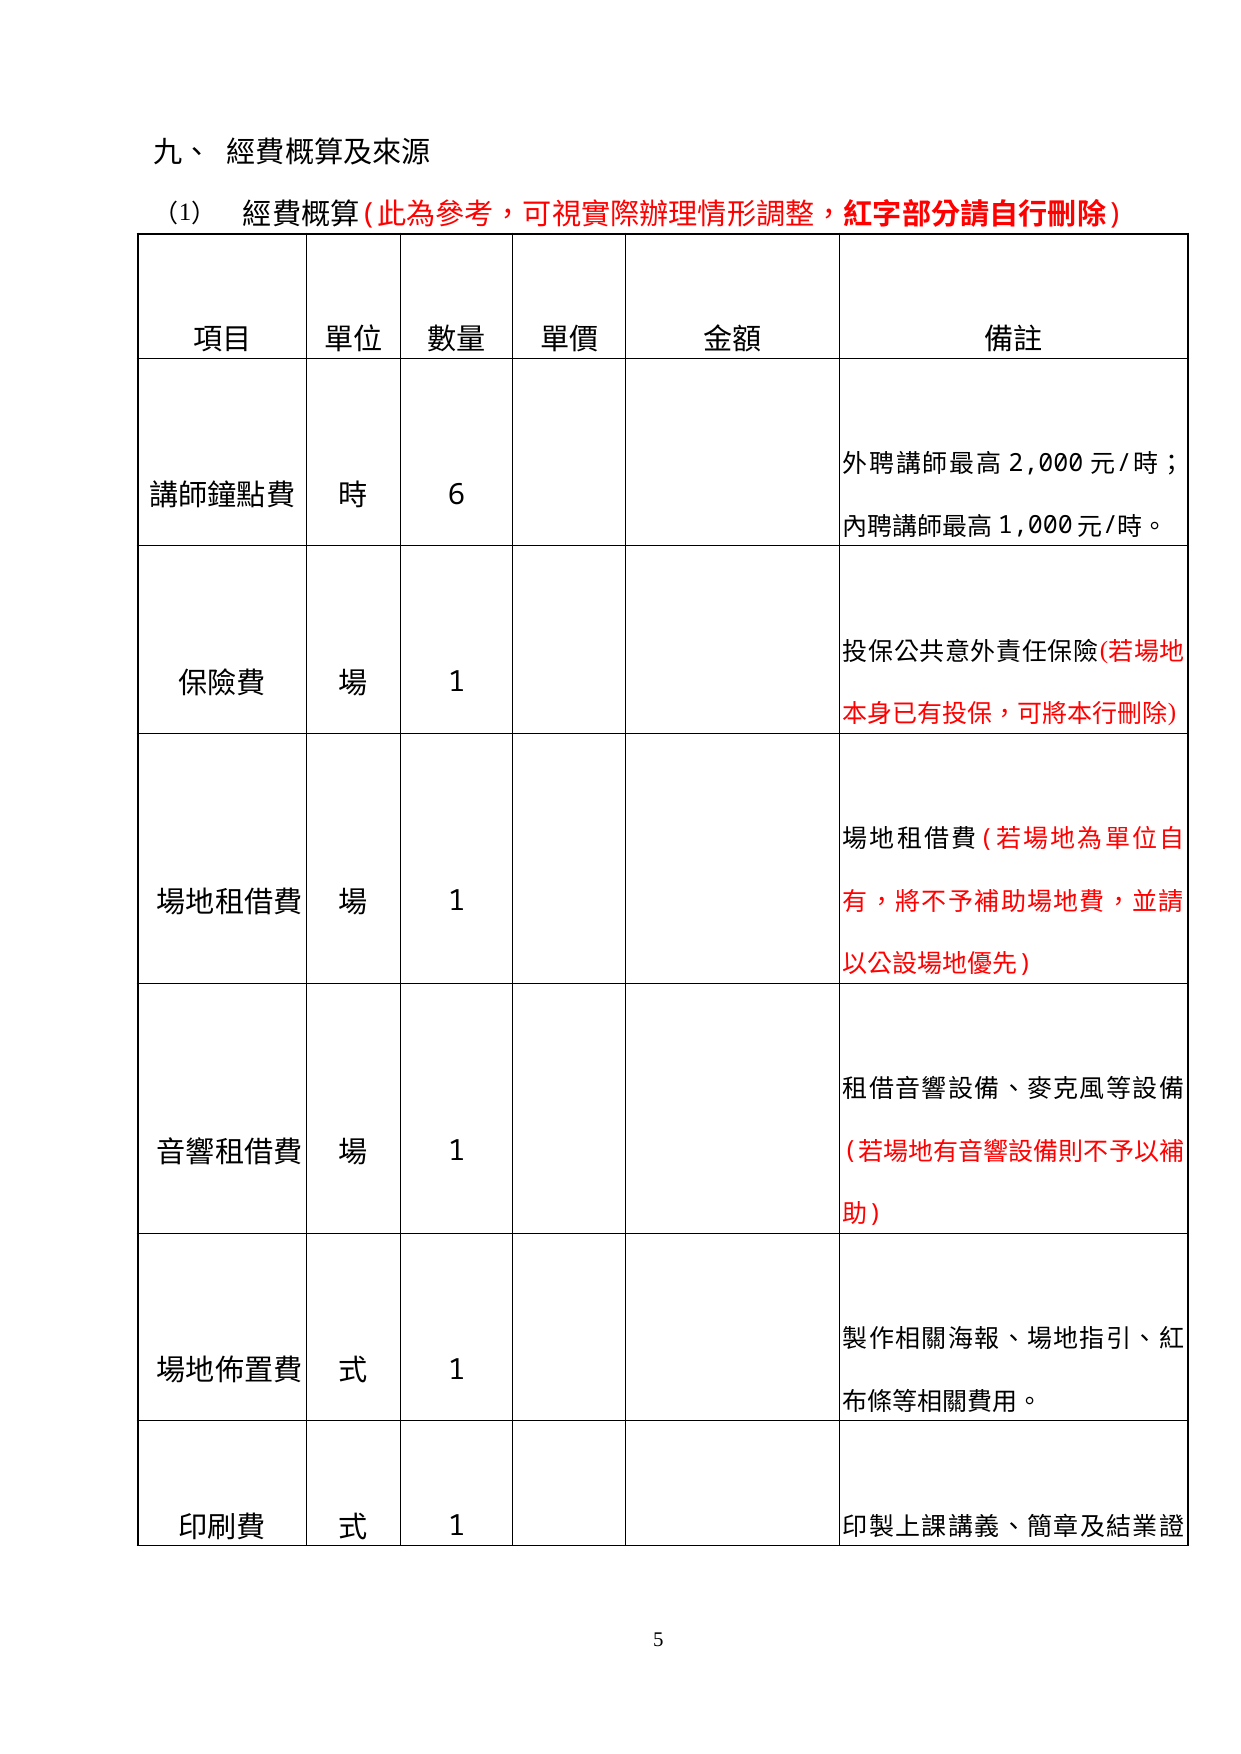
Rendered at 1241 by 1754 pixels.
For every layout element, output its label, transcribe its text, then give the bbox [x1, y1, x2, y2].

table_cell 租借音響設備、麥克風等設備(若場地有音響設備則不予以補助) [840, 984, 1187, 1233]
table_cell 投保公共意外責任保險(若場地本身已有投保，可將本行刪除) [840, 546, 1187, 733]
table_cell 1 [401, 1421, 512, 1545]
table_cell 場 [307, 734, 400, 983]
table_cell [513, 984, 625, 1233]
table_cell 1 [401, 1234, 512, 1420]
table_cell [626, 1234, 839, 1420]
list 經費概算(此為參考，可視實際辦理情形調整，紅字部分請自行刪除) [153, 170, 1162, 233]
text 九、 經費概算及來源 [153, 108, 1162, 170]
table_header 金額 [626, 235, 839, 358]
table_header 單價 [513, 235, 625, 358]
table_cell 印製上課講義、簡章及結業證 [840, 1421, 1187, 1545]
table_header 備註 [840, 235, 1187, 358]
table_header 單位 [307, 235, 400, 358]
table_cell 場地租借費 [139, 734, 306, 983]
table_cell [513, 359, 625, 545]
table_cell 6 [401, 359, 512, 545]
table_cell [513, 1234, 625, 1420]
table_cell 保險費 [139, 546, 306, 733]
table_header 數量 [401, 235, 512, 358]
table_cell 印刷費 [139, 1421, 306, 1545]
table_cell [626, 734, 839, 983]
table_cell [513, 734, 625, 983]
table_cell 1 [401, 546, 512, 733]
table_cell 講師鐘點費 [139, 359, 306, 545]
table_header 項目 [139, 235, 306, 358]
table_cell [626, 984, 839, 1233]
table_cell 場 [307, 984, 400, 1233]
table_cell 式 [307, 1421, 400, 1545]
table_cell 音響租借費 [139, 984, 306, 1233]
table_cell [513, 546, 625, 733]
table_cell [513, 1421, 625, 1545]
table_cell 外聘講師最高2,000元/時；內聘講師最高1,000元/時。 [840, 359, 1187, 545]
table_cell 場 [307, 546, 400, 733]
table_cell 場地佈置費 [139, 1234, 306, 1420]
table_cell 時 [307, 359, 400, 545]
table_cell [626, 359, 839, 545]
table_cell 1 [401, 984, 512, 1233]
table_cell 場地租借費(若場地為單位自有，將不予補助場地費，並請以公設場地優先) [840, 734, 1187, 983]
table_cell [626, 546, 839, 733]
table_cell [626, 1421, 839, 1545]
table_cell 製作相關海報、場地指引、紅布條等相關費用。 [840, 1234, 1187, 1420]
table_cell 式 [307, 1234, 400, 1420]
table_cell 1 [401, 734, 512, 983]
